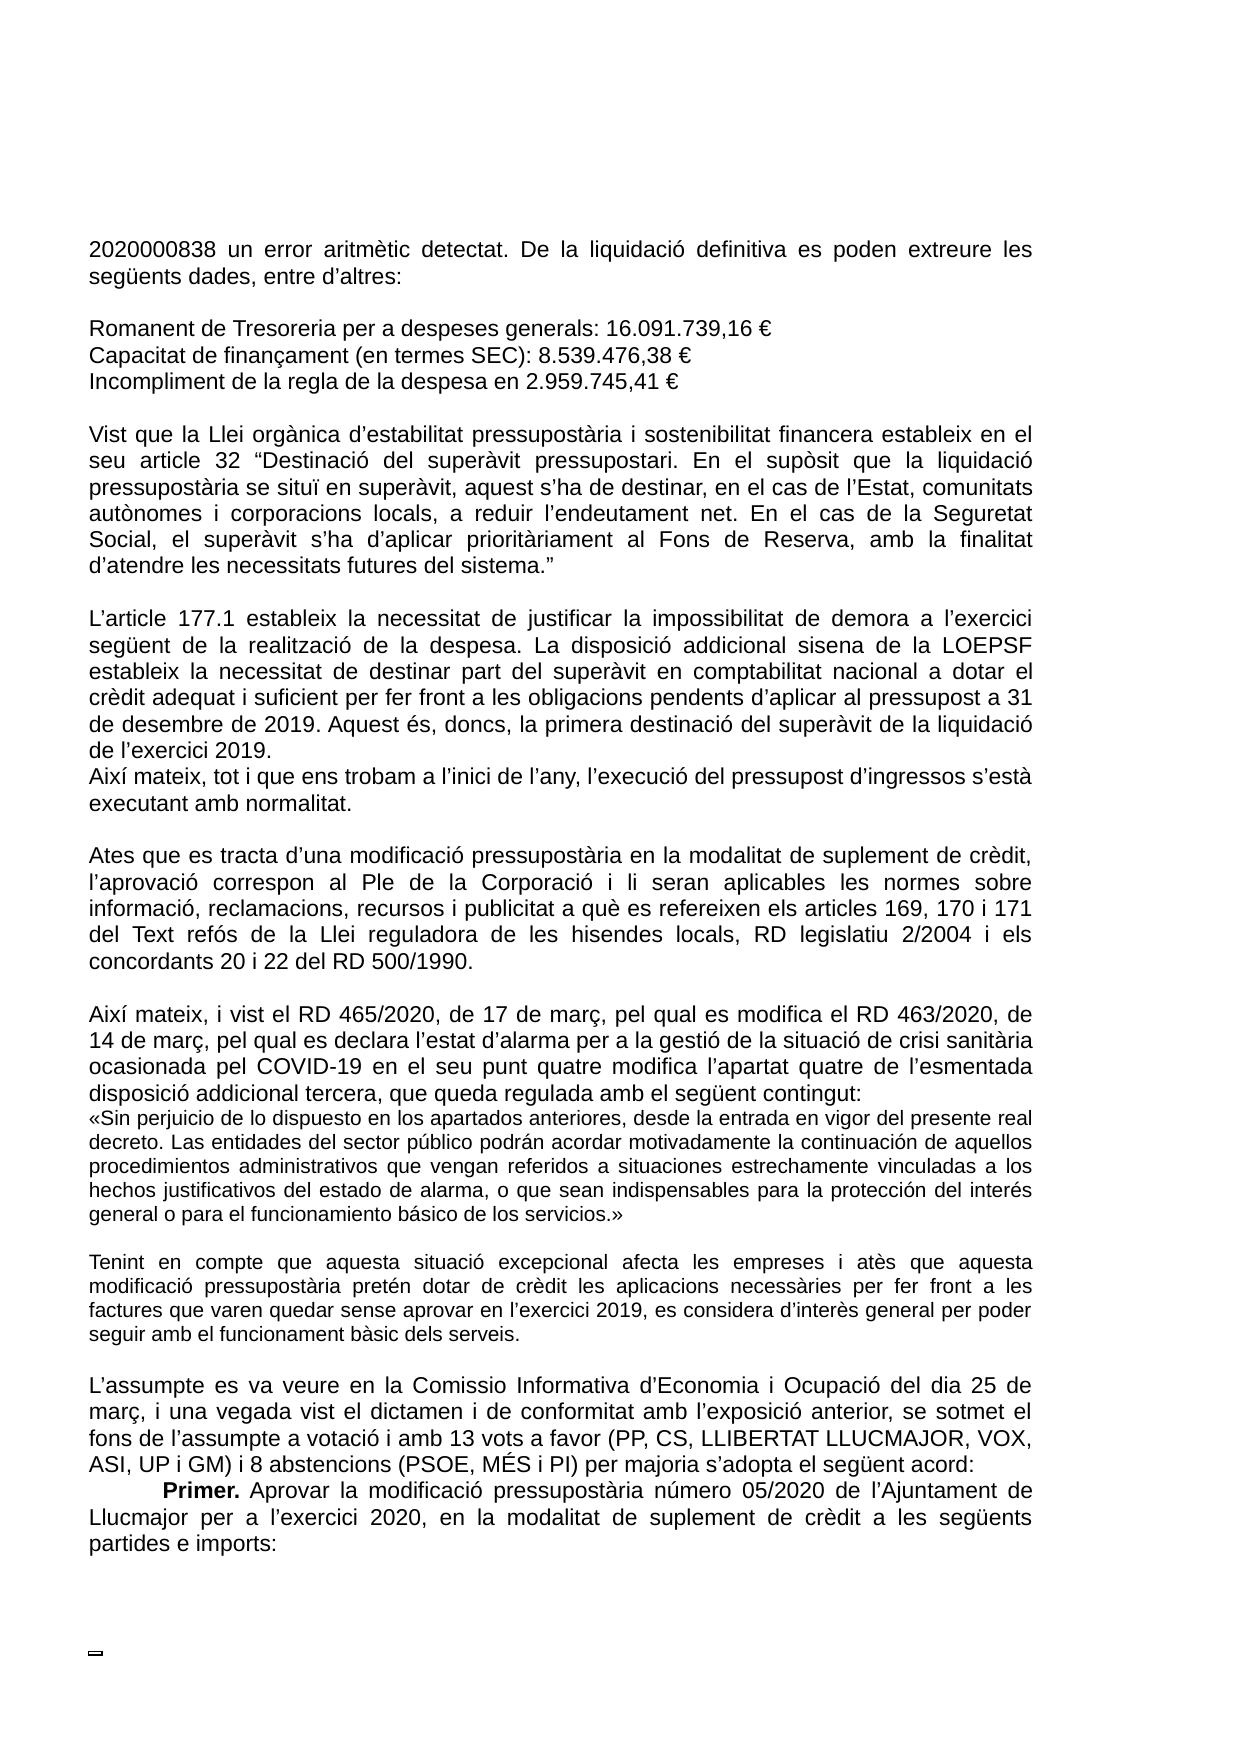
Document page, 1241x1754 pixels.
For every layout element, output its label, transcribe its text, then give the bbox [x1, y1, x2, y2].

text Així mateix, i vist el RD 465/2020, de 17 de març, pel qual es modifica el RD 463/2020, de 14 de març, pel qual es declara l’estat d’alarma per a la gestió de la situació de crisi sanitària ocasionada pel COVID-19 en el seu punt quatre modifica l’apartat quatre de l’esmentada disposició addicional tercera, que queda regulada amb el següent contingut: [89, 1001, 1033, 1106]
text Vist que la Llei orgànica d’estabilitat pressupostària i sostenibilitat financera estableix en el seu article 32 “Destinació del superàvit pressupostari. En el supòsit que la liquidació pressupostària se situï en superàvit, aquest s’ha de destinar, en el cas de l’Estat, comunitats autònomes i corporacions locals, a reduir l’endeutament net. En el cas de la Seguretat Social, el superàvit s’ha d’aplicar prioritàriament al Fons de Reserva, amb la finalitat d’atendre les necessitats futures del sistema.” [89, 421, 1033, 579]
text L’assumpte es va veure en la Comissio Informativa d’Economia i Ocupació del dia 25 de març, i una vegada vist el dictamen i de conformitat amb l’exposició anterior, se sotmet el fons de l’assumpte a votació i amb 13 vots a favor (PP, CS, LLIBERTAT LLUCMAJOR, VOX, ASI, UP i GM) i 8 abstencions (PSOE, MÉS i PI) per majoria s’adopta el següent acord: [89, 1372, 1033, 1477]
text Tenint en compte que aquesta situació excepcional afecta les empreses i atès que aquesta modificació pressupostària pretén dotar de crèdit les aplicacions necessàries per fer front a les factures que varen quedar sense aprovar en l’exercici 2019, es considera d’interès general per poder seguir amb el funcionament bàsic dels serveis. [89, 1250, 1033, 1346]
text 2020000838 un error aritmètic detectat. De la liquidació definitiva es poden extreure les següents dades, entre d’altres: [89, 236, 1033, 289]
text Romanent de Tresoreria per a despeses generals: 16.091.739,16 € [89, 315, 1033, 342]
text Capacitat de finançament (en termes SEC): 8.539.476,38 € [89, 342, 1033, 368]
text L’article 177.1 estableix la necessitat de justificar la impossibilitat de demora a l’exercici següent de la realització de la despesa. La disposició addicional sisena de la LOEPSF estableix la necessitat de destinar part del superàvit en comptabilitat nacional a dotar el crèdit adequat i suficient per fer front a les obligacions pendents d’aplicar al pressupost a 31 de desembre de 2019. Aquest és, doncs, la primera destinació del superàvit de la liquidació de l’exercici 2019. [89, 605, 1033, 763]
text Ates que es tracta d’una modificació pressupostària en la modalitat de suplement de crèdit, l’aprovació correspon al Ple de la Corporació i li seran aplicables les normes sobre informació, reclamacions, recursos i publicitat a què es refereixen els articles 169, 170 i 171 del Text refós de la Llei reguladora de les hisendes locals, RD legislatiu 2/2004 i els concordants 20 i 22 del RD 500/1990. [89, 842, 1033, 974]
text Així mateix, tot i que ens trobam a l’inici de l’any, l’execució del pressupost d’ingressos s’està executant amb normalitat. [89, 763, 1033, 816]
text «Sin perjuicio de lo dispuesto en los apartados anteriores, desde la entrada en vigor del presente real decreto. Las entidades del sector público podrán acordar motivadamente la continuación de aquellos procedimientos administrativos que vengan referidos a situaciones estrechamente vinculadas a los hechos justificativos del estado de alarma, o que sean indispensables para la protección del interés general o para el funcionamiento básico de los servicios.» [89, 1106, 1033, 1226]
text Primer. Aprovar la modificació pressupostària número 05/2020 de l’Ajuntament de Llucmajor per a l’exercici 2020, en la modalitat de suplement de crèdit a les següents partides e imports: [89, 1477, 1033, 1556]
text Incompliment de la regla de la despesa en 2.959.745,41 € [89, 368, 1033, 394]
